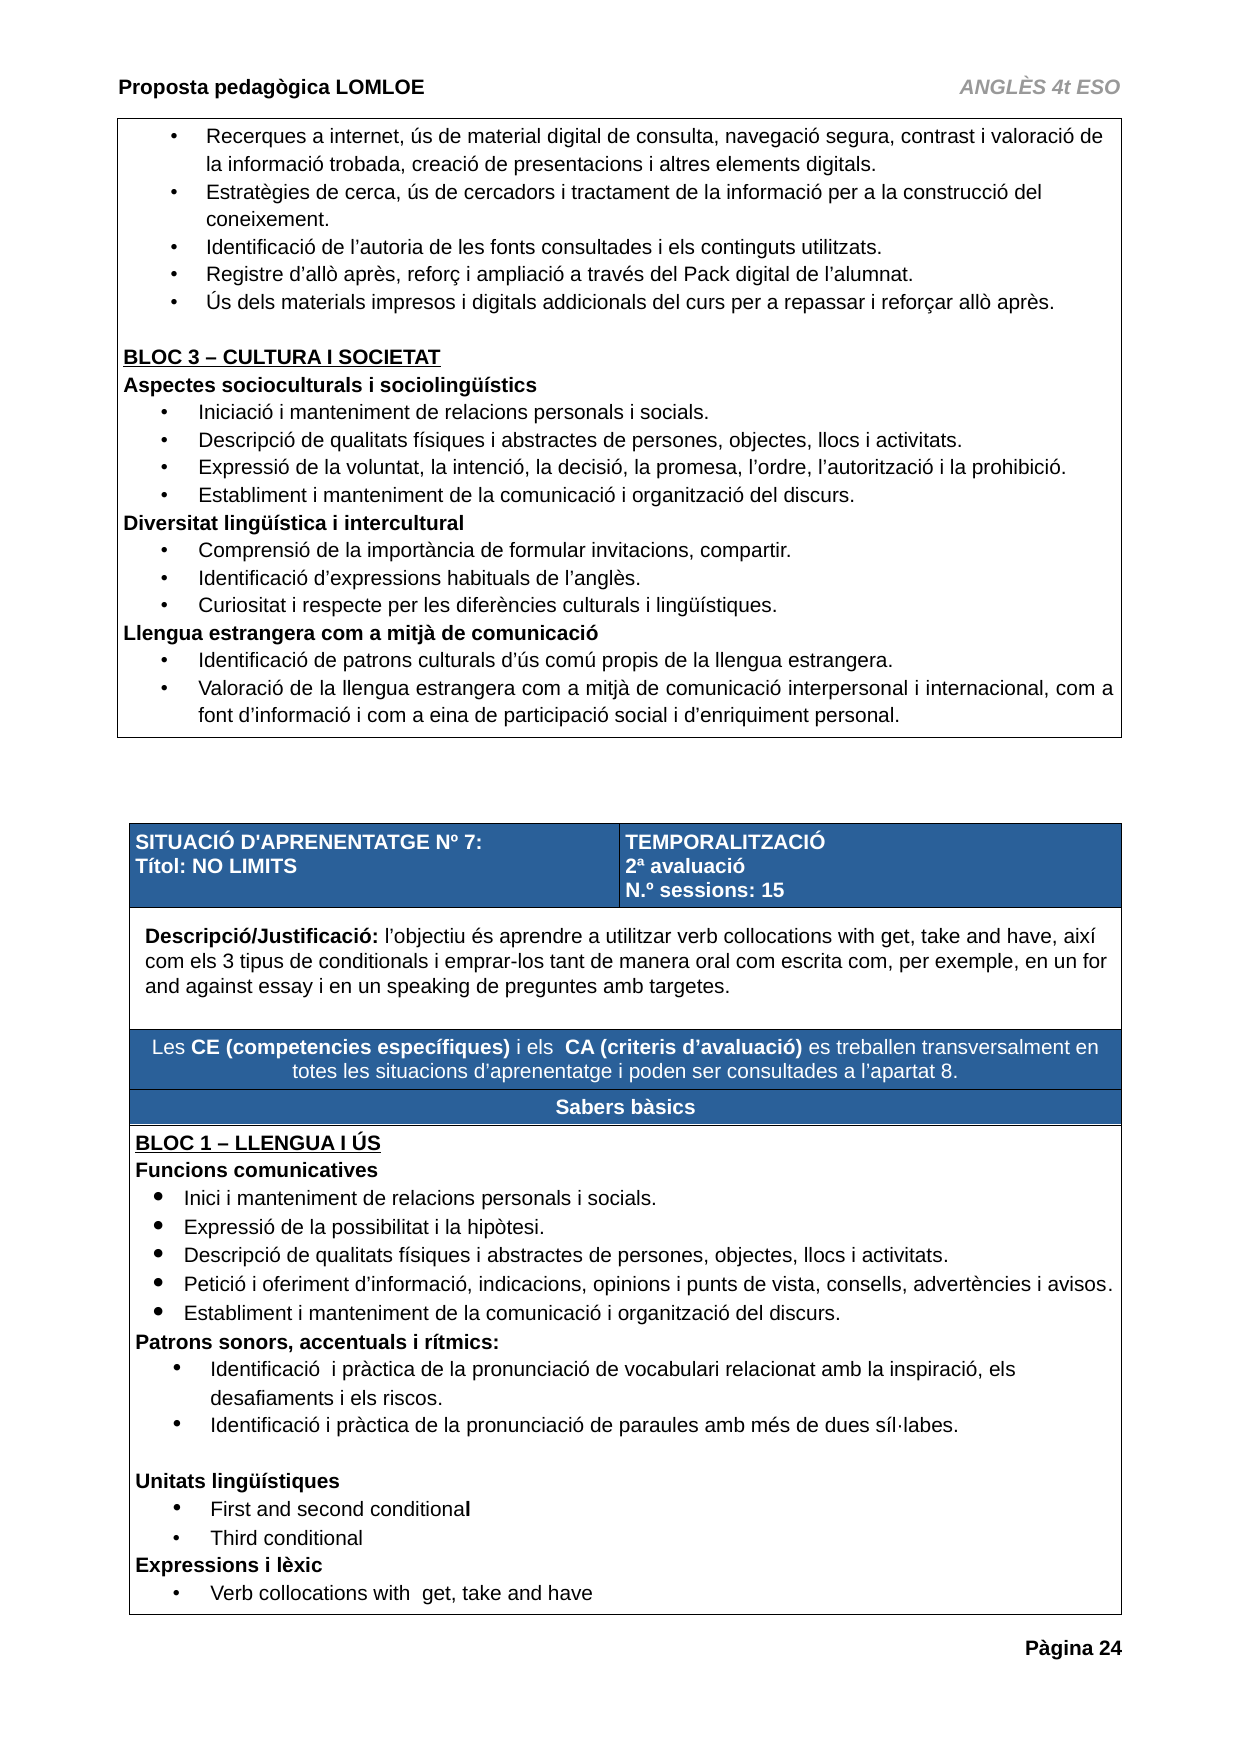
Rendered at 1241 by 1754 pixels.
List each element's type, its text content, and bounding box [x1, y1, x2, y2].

table_cell Sabers bàsics [130, 1090, 1121, 1124]
table_cell BLOC 1 – LLENGUA I ÚS Funcions comunicatives Inici i manteniment de relacions personals i socials. Expressió de la possibilitat i la hipòtesi. Descripció de qualitats físiques i abstractes de persones, objectes, llocs i activitats. Petició i oferiment d’informació, indicacions, opinions i punts de vista, consells, advertències i avisos. Establiment i manteniment de la comunicació i organització del discurs. Patrons sonors, accentuals i rítmics: Identificació i pràctica de la pronunciació de vocabulari relacionat amb la inspiració, els desafiaments i els riscos. Identificació i pràctica de la pronunciació de paraules amb més de dues síl·labes. Unitats lingüístiques First and second conditional Third conditional Expressions i lèxic Verb collocations with get, take and have Inspiració i reptes Convencions ortogràfiques: Identificació de l’escriptura de vocabulari relacionat amb la inspiració, els desafiaments i els riscos. Pràctica de vocabulari relacionat amb la inspiració, els desafiaments i els riscos. Reflexió sobre la llengua Comparació i identificació de similituds i diferències entre les diferents llengües durant el procés d’aprenentatge realitzant les activitats de la unitat. BLOC 2 – ESTRATÈGIES COMUNICATIVES Estratègies de comprensió oral Escoltar collocations amb els verbs get, take i have. Identificar la pronunciació de paraules amb més de dues síl·labes. Escoltar un quiz sobre personalitat i esports extrems. Escoltar un text en format fact sheet amb informació sobre el fet de prendre riscos. Escoltar i identificar l’ús del primer, el segon i el tercer condicional. Escoltar els arguments per nominar un atleta a un premi. Escoltar una entrevista sobre l’atleta Bethany Hamilton. Escoltar i aprendre vocabulari relacionat amb la inspiració i els desafiaments. Aprendre a escoltar per respondre preguntes d’opció múltiple. Escoltar una conversa en la qual s’anima a algú a fer alguna cosa. Escoltar un fulletó sobre activitats motivacionals a l’aire lliure. Aprendre i practicar destreses per aprendre a aprendre. Desenvolupar destreses de treball col·laboratiu. Desenvolupar estratègies de pensament crític. Estratègies de producció oral Practicar collocations amb els verbs get, take i have. Practicar la pronunciació de paraules amb més de dues síl·labes. Debatre sobre la pràctica d’esports extrems. Debatre a classe sobre quina classe de riscos prenen. Practicar l’ús del primer, el segon i el tercer condicional. Practicar vocabulari relacionat amb la inspiració i els desafiaments. Parlar sobre qui els inspira i què els suposa un desafiament. Planificar i practicar una conversa en la qual s’anima a algú a fer alguna cosa. Presentar un fulletó amb idees per adquirir confiança a classe. Aprendre i practicar destreses per aprendre a aprendre. Desenvolupar destreses de treball col·laboratiu. Desenvolupar estratègies de pensament crític. Estratègies conversacionals Iniciar, mantenir i acabar la comunicació. Prendre i cedir la paraula, demanar i donar aclariments i explicacions. Reformular, comparar i contrastar, resumir, col·laborar, debatre, etc. Estratègies de comprensió lectora Identificar collocations amb els verbs get, take i have. Llegir i realitzar un quiz sobre la seva personalitat i els esports extrems. Desenvolupar la destresa digital: buscar informació a Internet. Llegir un text en format fact sheet amb informació sobre el fet de prendre riscos. Identificar l’ús del primer, el segon i el tercer condicional. Llegir els arguments per nominar un atleta a un premi. Identificar vocabulari relacionat amb la inspiració i els desafiaments. Llegir una conversa en la qual s’anima a algú a fer alguna cosa. Llegir un assaig d’opinió amb arguments a favor i en contra d’una idea. Llegir un fulletó sobre activitats motivacionals a l’aire lliure. Aprendre i practicar destreses per aprendre a aprendre. Desenvolupar destreses de treball col·laboratiu. Desenvolupar estratègies de pensament crític. Estratègies de producció escrita Practicar collocations amb els verbs get, take i have. Practicar l’ús del primer, el segon i el tercer condicional. Practicar vocabulari relacionat amb la inspiració i els desafiaments. Planificar i practicar una conversa en la qual s’anima a algú a fer alguna cosa. Escriure un assaig amb arguments a favor i en contra d’una cosa utilitzant els temps de condicional. Aprendre i practicar destreses per aprendre a aprendre. Desenvolupar destreses de treball col·laboratiu. Desenvolupar estratègies de pensament crític. Intercanvis interculturals i mediació Aprenentatge i pràctica d’estratègies de mediació mitjançant les propostes de les seccions Mediation. Cerca i selecció d’informació Recerca d’informació per a completar les activitats amb diccionaris, materials de consulta, internet. Recerques a internet, ús de material digital de consulta, navegació segura, contrast i valoració de la informació trobada, creació de presentacions i altres elements digitals. Estratègies de cerca, ús de cercadors i tractament de la informació per a la construcció del coneixement. Identificació de l’autoria de les fonts consultades i els continguts utilitzats. Registre d’allò après, reforç i ampliació a través del Pack digital de l’alumnat. Ús dels materials impresos i digitals addicionals del curs per a repassar i reforçar allò après. BLOC 3 – CULTURA I SOCIETAT Aspectes socioculturals i sociolingüístics Iniciació i manteniment de relacions personals i socials. Descripció de qualitats físiques i abstractes de persones, objectes, llocs i activitats. Expressió de la voluntat, la intenció, la decisió, la promesa, l’ordre, l’autorització i la prohibició. Establiment i manteniment de la comunicació i organització del discurs. Diversitat lingüística i intercultural Comprensió de la importància de formular invitacions, compartir. Identificació d’expressions habituals de l’anglès. Curiositat i respecte per les diferències culturals i lingüístiques. Llengua estrangera com a mitjà de comunicació Identificació de patrons culturals d’ús comú propis de la llengua estrangera. Valoració de la llengua estrangera com a mitjà de comunicació interpersonal i internacional, com a font d’informació i com a eina de participació social i d’enriquiment personal. [130, 1126, 1121, 1614]
table_header TEMPORALITZACIÓ 2ª avaluació N.º sessions: 15 [620, 824, 1121, 907]
table_header SITUACIÓ D'APRENENTATGE Nº 7: Títol: NO LIMITS [130, 824, 619, 907]
table_cell Descripció/Justificació: l’objectiu és aprendre a utilitzar verb collocations with get, take and have, així com els 3 tipus de conditionals i emprar-los tant de manera oral com escrita com, per exemple, en un for and against essay i en un speaking de preguntes amb targetes. [130, 908, 1121, 1029]
table_cell Les CE (competencies específiques) i els CA (criteris d’avaluació) es treballen transversalment en totes les situacions d’aprenentatge i poden ser consultades a l’apartat 8. [130, 1030, 1121, 1089]
table_cell BLOC 1 – LLENGUA I ÚS Funcions comunicatives Inici i manteniment de relacions personals i socials. Expressió de sorpresa i d’incredulitat. Descripció de qualitats físiques i abstractes de persones, objectes, llocs i activitats. Petició i oferiment d’informació, indicacions, opinions i punts de vista, consells, advertències i avisos. Establiment i manteniment de la comunicació i organització del discurs. Patrons sonors, accentuals i rítmics: Identificació i pràctica de la pronunciació de vocabulari relacionat amb processos. Identificació i pràctica de la pronunciació de les lletres mb i bt. Identificació i pràctica de l’entonació de frases interrogatives. Unitats lingüístiques The passive Question tags and questions with prepositions Expressions i lèxic Processos Adjectius extrems Convencions ortogràfiques: Identificació de l’escriptura de la veu passiva. Identificació de l’escriptura de vocabulari relacionat amb els processos. Practicar l’escriptura de la veu passiva. Practicar l’escriptura de vocabulari relacionat amb els processos. Reflexió sobre la llengua Comparació i identificació de similituds i diferències entre les diferents llengües durant el procés d’aprenentatge realitzant les activitats de la unitat. BLOC 2 – ESTRATÈGIES COMUNICATIVES Estratègies de comprensió oral Escoltar i identificar vocabulari relacionat amb processos. Escoltar un text sobre tres animals sorprenents. Escoltar i identificar verbs i les seves preposicions. Escoltar un article d’una pàgina web sobre ciutats del futur. Escoltar i identificar l’ús de la veu passiva. Escoltar una conversa sobre un tour virtual i respondre preguntes de comprensió. Escoltar i identificar adjectius extrems. Aprendre a escoltar per captar informació específica. Identificar l’ús de question tags. Escoltar i identificar l’ús d’interrogacions amb preposicions. Escoltar una conversa sobre un viatge a Roma on s’expressa sorpresa i incredulitat. Escoltar una entrada en un blog de viatges. Practicar estratègies per la millora de les destreses d’escoltar Estratègies de producció oral Practicar vocabulari relacionat amb processos. Utilitzar verbs i les seves preposicions. Debatre a classe sobre avantatges i inconvenients de viure en una ciutat hiperconnectada. Practicar l’ús de la veu passiva. Aprendre i practicar adjectius extrems. Practicar l’ús de question tags. Practicar l’ús d’interrogacions amb preposicions. Planificar i entaular una conversa expressant sorpresa i incredulitat. Parlar sobre qui hauria de guanyar la competició. Practicar estratègies per la millora de la destresa de speaking. Estratègies conversacionals Iniciar, mantenir i acabar la comunicació. Prendre i cedir la paraula, demanar i donar aclariments i explicacions. Reformular, comparar i contrastar, resumir, col·laborar, debatre, etc. Estratègies de comprensió lectora Identificar vocabulari relacionat amb processos. Llegir un text sobre tres animals sorprenents. Identificar verbs i les seves preposicions. Llegir un article d’una pàgina web sobre ciutats del futur. Identificar l’ús de la veu passiva. Identificar i aprendre adjectius extrems. Identificar l’ús de question tags. Identificar l’ús d’interrogacions amb preposicions. Llegir una conversa sobre un viatge a Roma on s’expressa sorpresa i incredulitat. Llegir un text per un concurs sobre un viatge a Jordània. Llegir una entrada en un blog de viatges. Aprendre la tècnica de skimming per captar la idea general d’un text. Desenvolupar la competència digital: buscar informació a Internet, diferenciar entre webs que ofereixen informació real de les que només són publicitat. Desenvolupar estratègies de pensament crític. Practicar estratègies per la millora de la destresa de lectura. Estratègies de producció escrita Practicar vocabulari relacionat amb processos. Utilitzar verbs i les seves preposicions. Practicar l’ús de la veu passiva. Aprendre i practicar adjectius extrems. Practicar l’ús de question tags. Practicar l’ús d’interrogacions amb preposicions. Escriure una entrada en un blog. Planificar i escriure un text per un concurs utilitzant el llenguatge de la unitat. Practicar estratègies per la millora de les destreses d’escriptura. Intercanvis interculturals i mediació Aprenentatge i pràctica d’estratègies de mediació mitjançant les propostes de les seccions Mediation. Cerca i selecció d’informació Recerca d’informació per a completar les activitats amb diccionaris, materials de consulta, internet. Recerques a internet, ús de material digital de consulta, navegació segura, contrast i valoració de la informació trobada, creació de presentacions i altres elements digitals. Estratègies de cerca, ús de cercadors i tractament de la informació per a la construcció del coneixement. Identificació de l’autoria de les fonts consultades i els continguts utilitzats. Registre d’allò après, reforç i ampliació a través del Pack digital de l’alumnat. Ús dels materials impresos i digitals addicionals del curs per a repassar i reforçar allò après. BLOC 3 – CULTURA I SOCIETAT Aspectes socioculturals i sociolingüístics Iniciació i manteniment de relacions personals i socials. Descripció de qualitats físiques i abstractes de persones, objectes, llocs i activitats. Expressió de la voluntat, la intenció, la decisió, la promesa, l’ordre, l’autorització i la prohibició. Establiment i manteniment de la comunicació i organització del discurs. Diversitat lingüística i intercultural Comprensió de la importància de formular invitacions, compartir. Identificació d’expressions habituals de l’anglès. Curiositat i respecte per les diferències culturals i lingüístiques. Llengua estrangera com a mitjà de comunicació Identificació de patrons culturals d’ús comú propis de la llengua estrangera. Valoració de la llengua estrangera com a mitjà de comunicació interpersonal i internacional, com a font d’informació i com a eina de participació social i d’enriquiment personal. [118, 119, 1121, 737]
